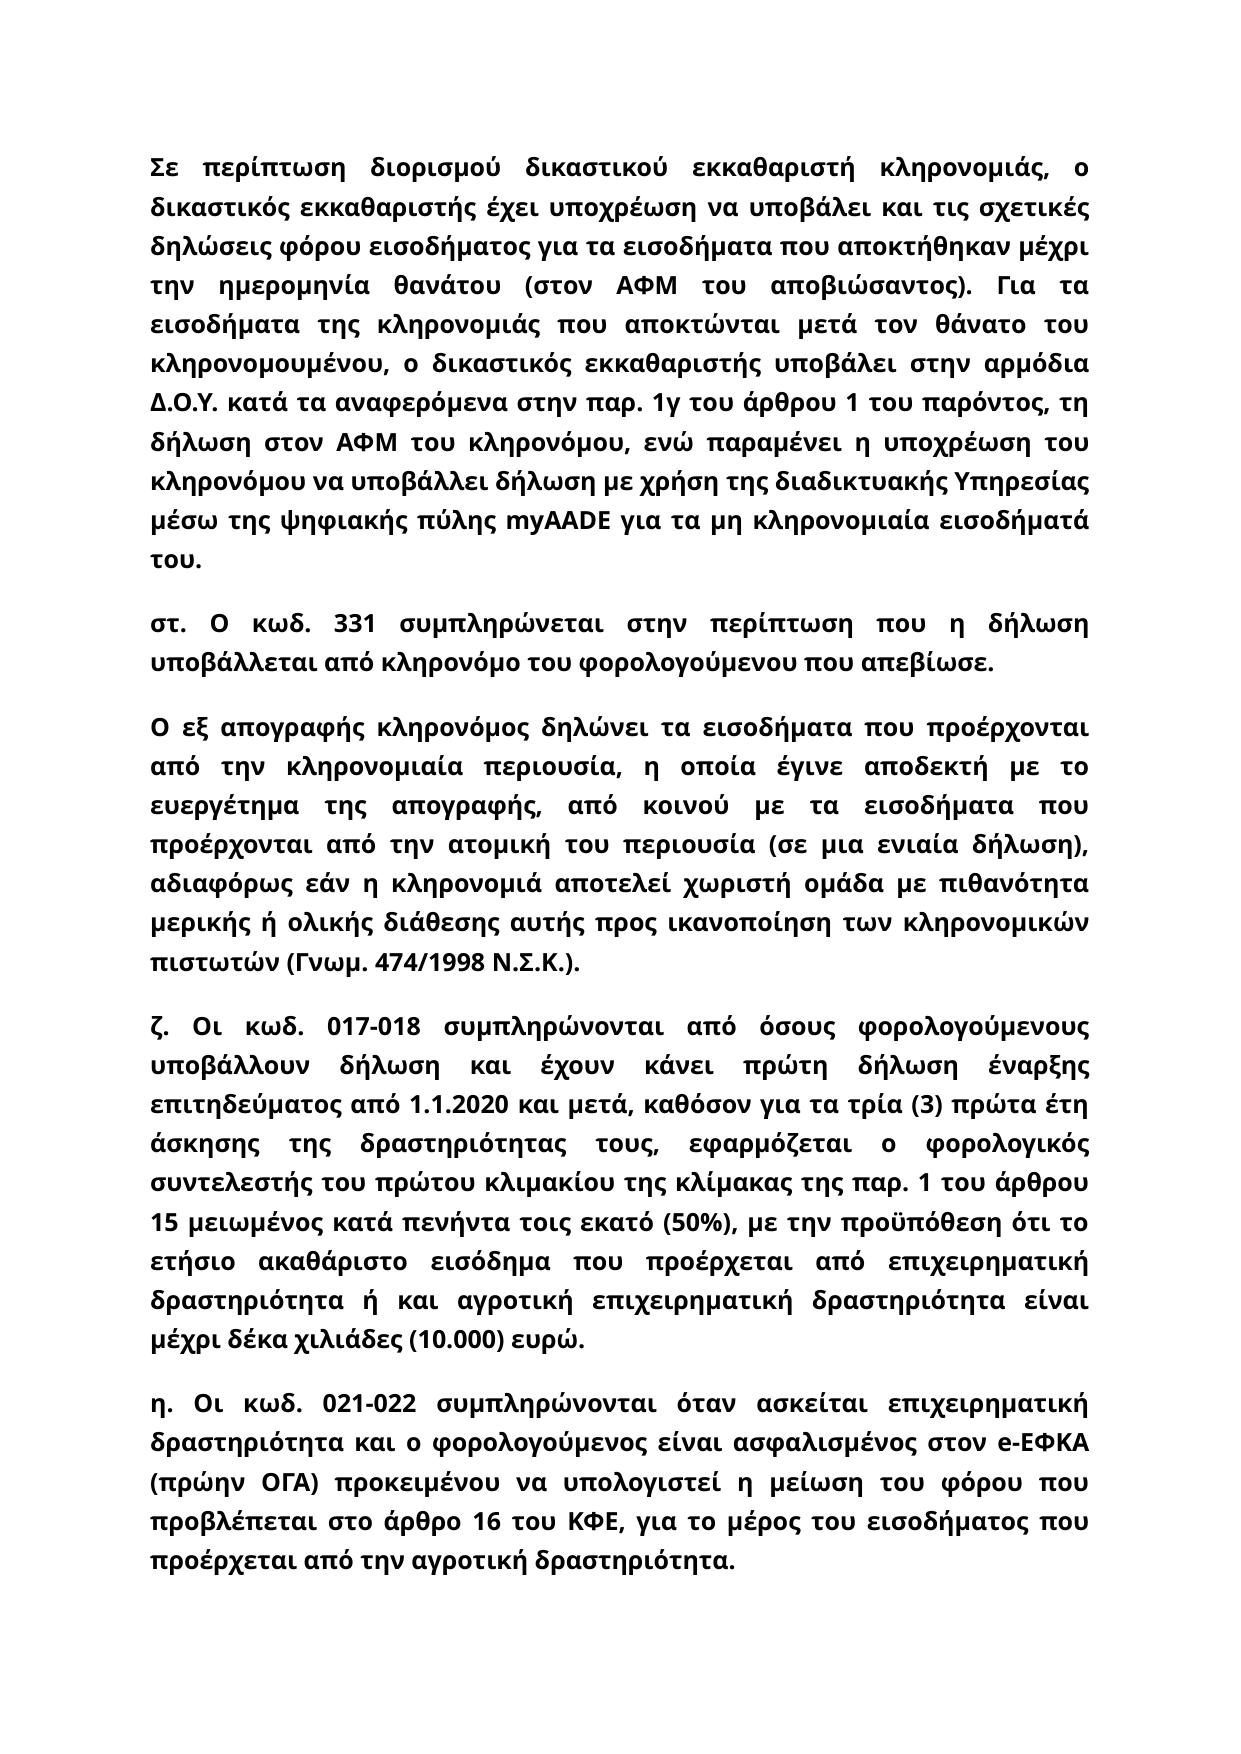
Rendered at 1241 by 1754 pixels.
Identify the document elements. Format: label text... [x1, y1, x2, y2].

text η. Οι κωδ. 021-022 συμπληρώνονται όταν ασκείται επιχειρηματική δραστηριότητα και ο φορολογούμενος είναι ασφαλισμένος στον e-ΕΦΚΑ (πρώην ΟΓΑ) προκειμένου να υπολογιστεί η μείωση του φόρου που προβλέπεται στο άρθρο 16 του ΚΦΕ, για το μέρος του εισοδήματος που προέρχεται από την αγροτική δραστηριότητα. [150, 1386, 1090, 1577]
text Σε περίπτωση διορισμού δικαστικού εκκαθαριστή κληρονομιάς, ο δικαστικός εκκαθαριστής έχει υποχρέωση να υποβάλει και τις σχετικές δηλώσεις φόρου εισοδήματος για τα εισοδήματα που αποκτήθηκαν μέχρι την ημερομηνία θανάτου (στον ΑΦΜ του αποβιώσαντος). Για τα εισοδήματα της κληρονομιάς που αποκτώνται μετά τον θάνατο του κληρονομουμένου, ο δικαστικός εκκαθαριστής υποβάλει στην αρμόδια Δ.Ο.Υ. κατά τα αναφερόμενα στην παρ. 1γ του άρθρου 1 του παρόντος, τη δήλωση στον ΑΦΜ του κληρονόμου, ενώ παραμένει η υποχρέωση του κληρονόμου να υποβάλλει δήλωση με χρήση της διαδικτυακής Υπηρεσίας μέσω της ψηφιακής πύλης myAADE για τα μη κληρονομιαία εισοδήματά του. [150, 150, 1090, 576]
text Ο εξ απογραφής κληρονόμος δηλώνει τα εισοδήματα που προέρχονται από την κληρονομιαία περιουσία, η οποία έγινε αποδεκτή με το ευεργέτημα της απογραφής, από κοινού με τα εισοδήματα που προέρχονται από την ατομική του περιουσία (σε μια ενιαία δήλωση), αδιαφόρως εάν η κληρονομιά αποτελεί χωριστή ομάδα με πιθανότητα μερικής ή ολικής διάθεσης αυτής προς ικανοποίηση των κληρονομικών πιστωτών (Γνωμ. 474/1998 Ν.Σ.Κ.). [150, 709, 1090, 978]
text ζ. Οι κωδ. 017-018 συμπληρώνονται από όσους φορολογούμενους υποβάλλουν δήλωση και έχουν κάνει πρώτη δήλωση έναρξης επιτηδεύματος από 1.1.2020 και μετά, καθόσον για τα τρία (3) πρώτα έτη άσκησης της δραστηριότητας τους, εφαρμόζεται ο φορολογικός συντελεστής του πρώτου κλιμακίου της κλίμακας της παρ. 1 του άρθρου 15 μειωμένος κατά πενήντα τοις εκατό (50%), με την προϋπόθεση ότι το ετήσιο ακαθάριστο εισόδημα που προέρχεται από επιχειρηματική δραστηριότητα ή και αγροτική επιχειρηματική δραστηριότητα είναι μέχρι δέκα χιλιάδες (10.000) ευρώ. [150, 1008, 1090, 1356]
text στ. Ο κωδ. 331 συμπληρώνεται στην περίπτωση που η δήλωση υποβάλλεται από κληρονόμο του φορολογούμενου που απεβίωσε. [150, 606, 1090, 679]
